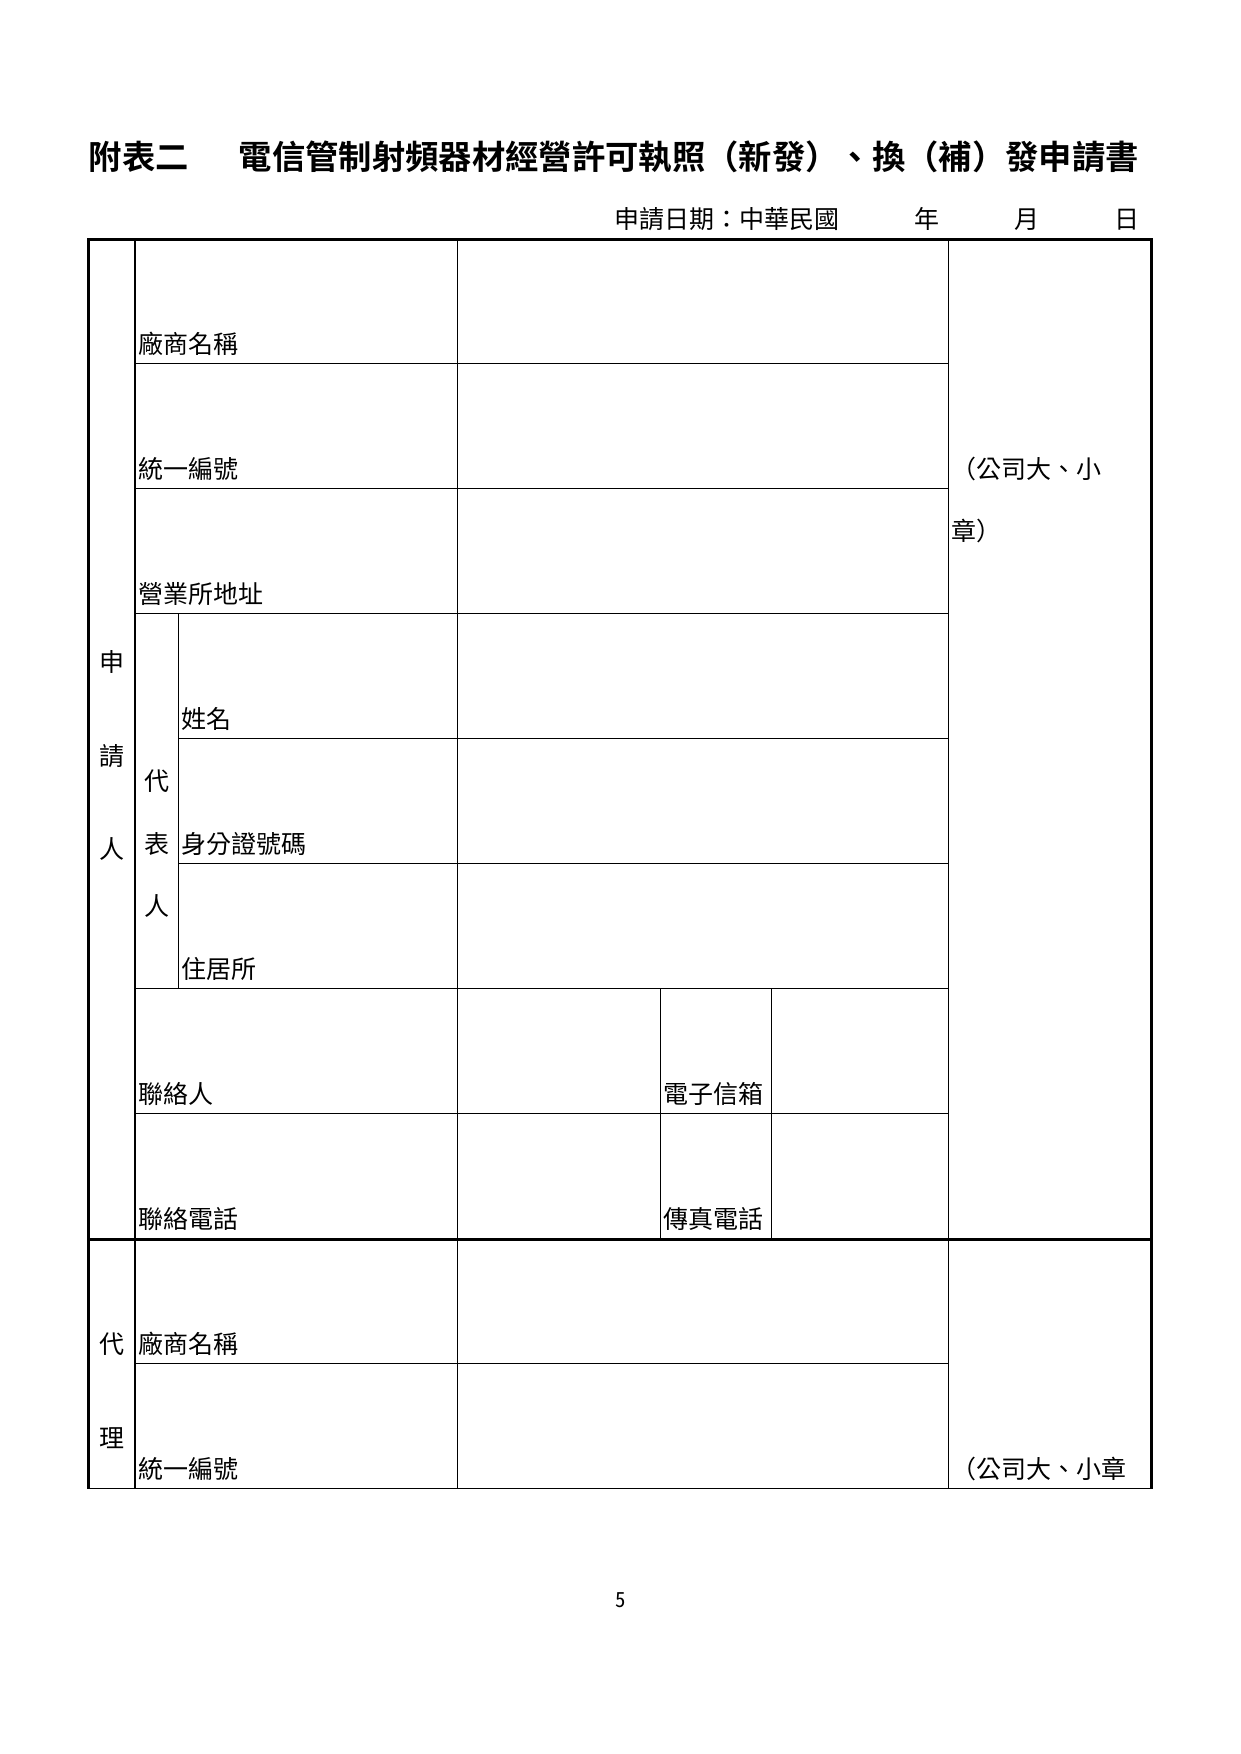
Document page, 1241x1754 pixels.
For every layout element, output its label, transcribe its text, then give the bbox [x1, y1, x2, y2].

table_cell 姓名 [179, 614, 457, 738]
table_cell 住居所 [179, 864, 457, 988]
table_cell 營業所地址 [136, 489, 457, 613]
table_header 廠商名稱 [136, 241, 457, 363]
table_cell （公司大、小章 [949, 1241, 1150, 1488]
table_cell 代理 [90, 1241, 134, 1488]
table_cell [772, 1114, 948, 1238]
table_cell 廠商名稱 [136, 1241, 457, 1363]
text 附表二 電信管制射頻器材經營許可執照（新發）、換（補）發申請書 [89, 113, 1152, 176]
table_cell [458, 489, 948, 613]
table_cell 傳真電話 [661, 1114, 771, 1238]
table_cell 電子信箱 [661, 989, 771, 1113]
table_header [458, 241, 948, 363]
table_cell [458, 1241, 948, 1363]
table_cell [458, 864, 948, 988]
table_cell 聯絡人 [136, 989, 457, 1113]
table_header （公司大、小章） [949, 241, 1150, 1238]
table_cell [458, 1114, 660, 1238]
table_header 申請人 [90, 241, 134, 1238]
table_cell 代表人 [136, 614, 178, 988]
table_cell [458, 1364, 948, 1488]
table_cell 統一編號 [136, 364, 457, 488]
text 申請日期：中華民國 年 月 日 [89, 176, 1139, 238]
table_cell [458, 614, 948, 738]
table_cell 統一編號 [136, 1364, 457, 1488]
table_cell 身分證號碼 [179, 739, 457, 863]
table_cell [458, 989, 660, 1113]
table_cell [772, 989, 948, 1113]
table_cell 聯絡電話 [136, 1114, 457, 1238]
table_cell [458, 364, 948, 488]
table_cell [458, 739, 948, 863]
